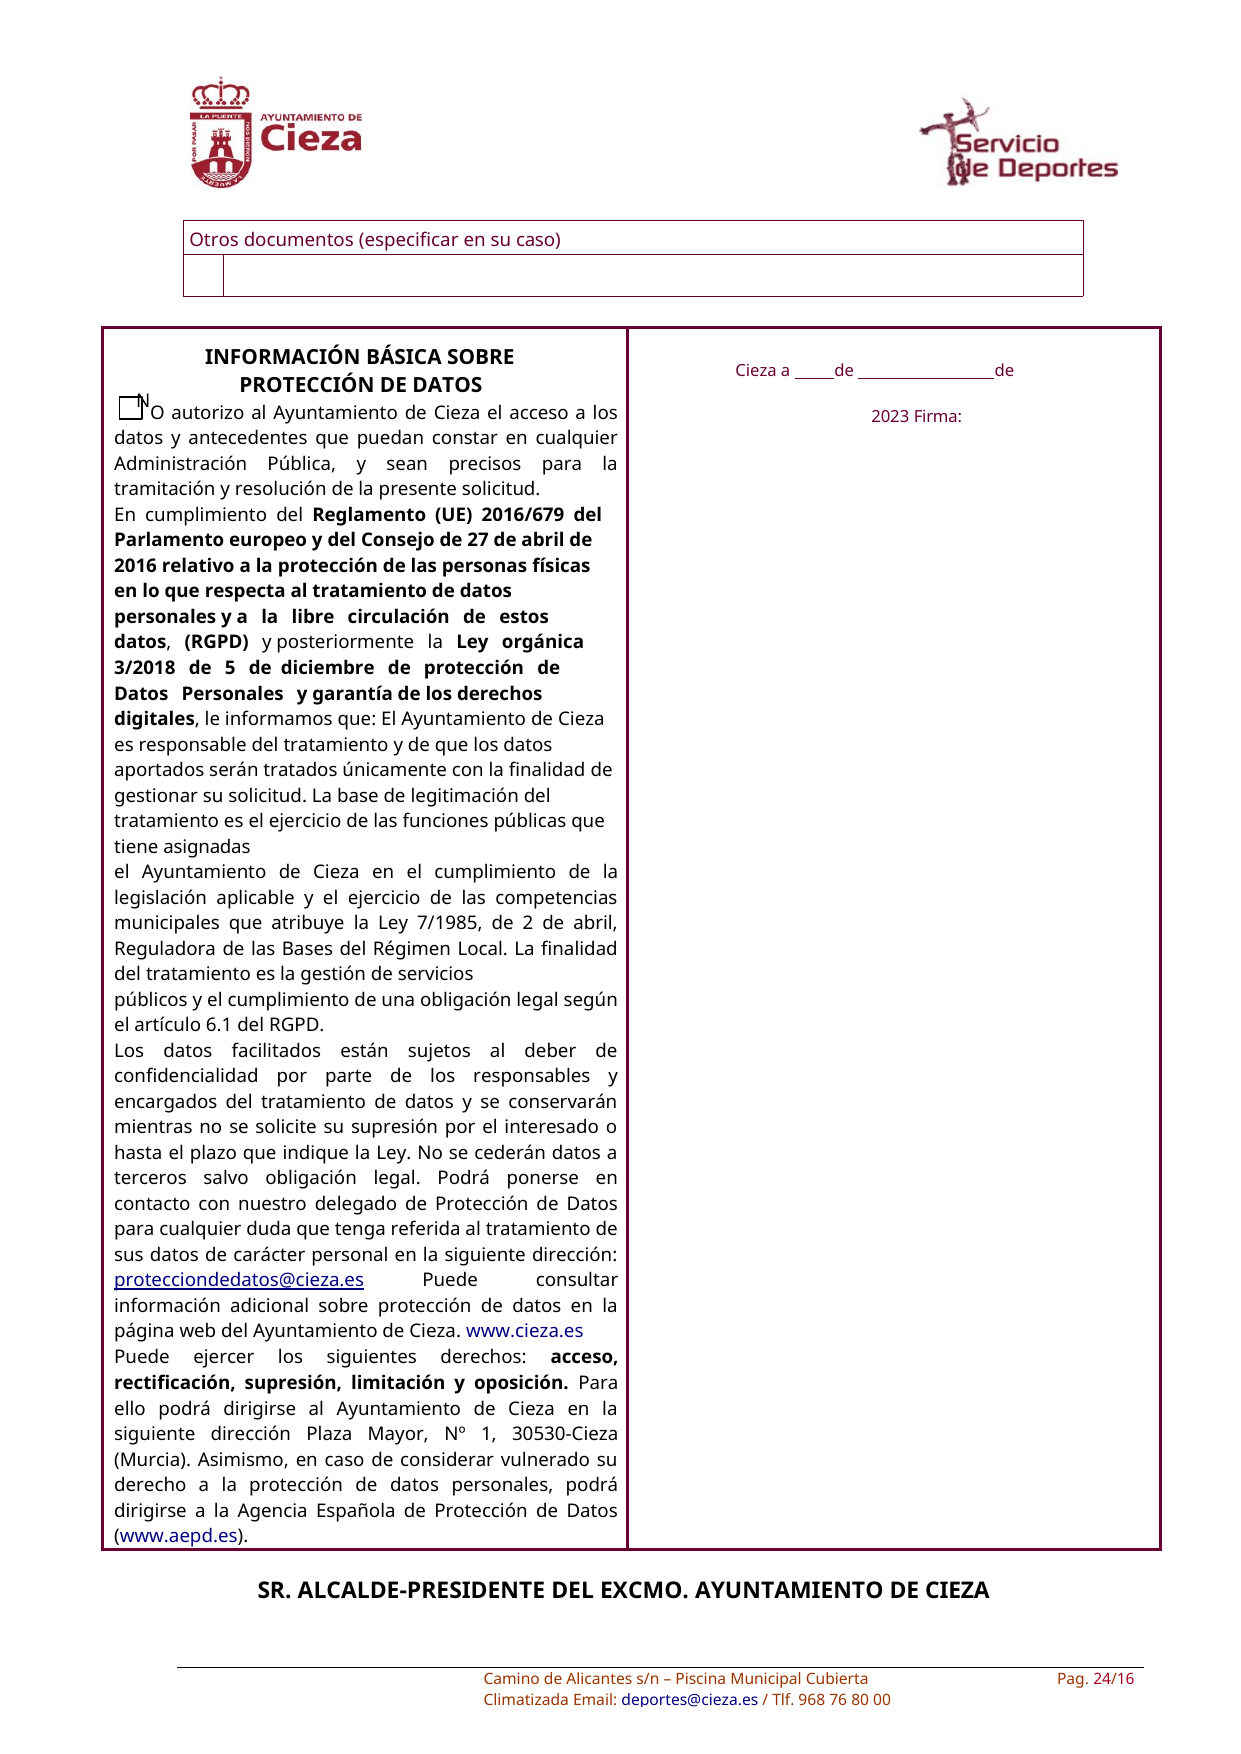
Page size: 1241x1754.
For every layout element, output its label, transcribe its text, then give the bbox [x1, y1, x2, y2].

picture [190, 75, 362, 188]
subtitle SR. ALCALDE-PRESIDENTE DEL EXCMO. AYUNTAMIENTO DE CIEZA [79, 1574, 1168, 1605]
table_cell [629, 1343, 1159, 1548]
table_cell Puede ejercer los siguientes derechos: acceso, rectificación, supresión, limitación y oposición. Para ello podrá dirigirse al Ayuntamiento de Cieza en la siguiente dirección Plaza Mayor, Nº 1, 30530-Cieza (Murcia). Asimismo, en caso de considerar vulnerado su derecho a la protección de datos personales, podrá dirigirse a la Agencia Española de Protección de Datos (www.aepd.es). [104, 1343, 626, 1548]
picture [919, 94, 1122, 188]
table_header Otros documentos (especificar en su caso) [184, 221, 1083, 254]
table_cell [224, 255, 1083, 296]
table_cell [184, 255, 223, 296]
table_header Cieza a de de 2023 Firma: [629, 329, 1159, 1343]
table_header INFORMACIÓN BÁSICA SOBRE PROTECCIÓN DE DATOS O autorizo al Ayuntamiento de Cieza el acceso a los datos y antecedentes que puedan constar en cualquier Administración Pública, y sean precisos para la tramitación y resolución de la presente solicitud. En cumplimiento del Reglamento (UE) 2016/679 del Parlamento europeo y del Consejo de 27 de abril de 2016 relativo a la protección de las personas físicas en lo que respecta al tratamiento de datos personales y a la libre circulación de estos datos, (RGPD) y posteriormente la Ley orgánica 3/2018 de 5 de diciembre de protección de Datos Personales y garantía de los derechos digitales, le informamos que: El Ayuntamiento de Cieza es responsable del tratamiento y de que los datos aportados serán tratados únicamente con la finalidad de gestionar su solicitud. La base de legitimación del tratamiento es el ejercicio de las funciones públicas que tiene asignadas el Ayuntamiento de Cieza en el cumplimiento de la legislación aplicable y el ejercicio de las competencias municipales que atribuye la Ley 7/1985, de 2 de abril, Reguladora de las Bases del Régimen Local. La finalidad del tratamiento es la gestión de servicios públicos y el cumplimiento de una obligación legal según el artículo 6.1 del RGPD. Los datos facilitados están sujetos al deber de confidencialidad por parte de los responsables y encargados del tratamiento de datos y se conservarán mientras no se solicite su supresión por el interesado o hasta el plazo que indique la Ley. No se cederán datos a terceros salvo obligación legal. Podrá ponerse en contacto con nuestro delegado de Protección de Datos para cualquier duda que tenga referida al tratamiento de sus datos de carácter personal en la siguiente dirección: protecciondedatos@cieza.es Puede consultar información adicional sobre protección de datos en la página web del Ayuntamiento de Cieza. www.cieza.es [104, 329, 626, 1343]
